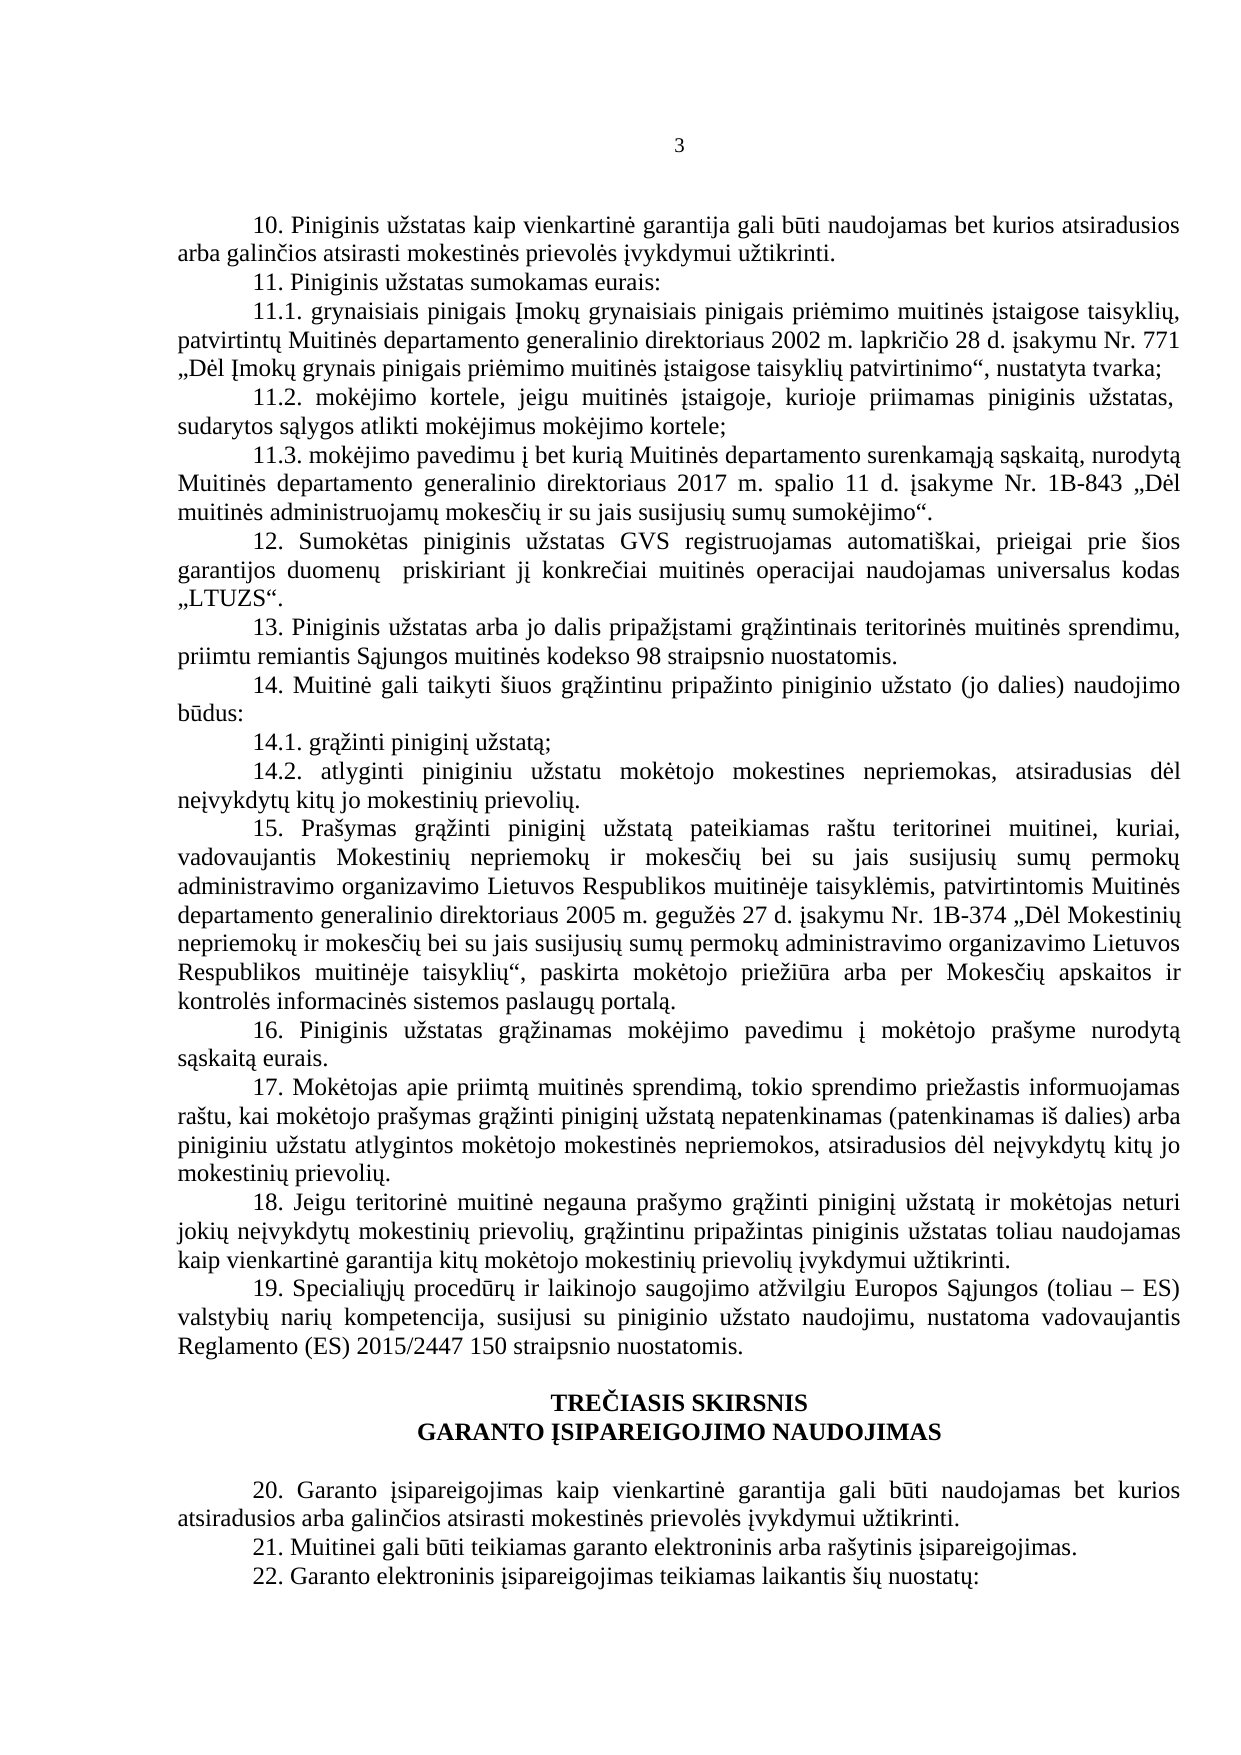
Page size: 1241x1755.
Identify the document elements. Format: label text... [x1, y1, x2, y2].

text 20. Garanto įsipareigojimas kaip vienkartinė garantija gali būti naudojamas bet kurios atsiradusios arba galinčios atsirasti mokestinės prievolės įvykdymui užtikrinti. [177, 1475, 1181, 1532]
text 11.2. mokėjimo kortele, jeigu muitinės įstaigoje, kurioje priimamas piniginis užstatas, sudarytos sąlygos atlikti mokėjimus mokėjimo kortele; [177, 382, 1181, 440]
text 15. Prašymas grąžinti piniginį užstatą pateikiamas raštu teritorinei muitinei, kuriai, vadovaujantis Mokestinių nepriemokų ir mokesčių bei su jais susijusių sumų permokų administravimo organizavimo Lietuvos Respublikos muitinėje taisyklėmis, patvirtintomis Muitinės departamento generalinio direktoriaus 2005 m. gegužės 27 d. įsakymu Nr. 1B-374 „Dėl Mokestinių nepriemokų ir mokesčių bei su jais susijusių sumų permokų administravimo organizavimo Lietuvos Respublikos muitinėje taisyklių“, paskirta mokėtojo priežiūra arba per Mokesčių apskaitos ir kontrolės informacinės sistemos paslaugų portalą. [177, 813, 1181, 1015]
text 11. Piniginis užstatas sumokamas eurais: [177, 267, 1181, 296]
text 14.2. atlyginti piniginiu užstatu mokėtojo mokestines nepriemokas, atsiradusias dėl neįvykdytų kitų jo mokestinių prievolių. [177, 756, 1181, 813]
text 11.3. mokėjimo pavedimu į bet kurią Muitinės departamento surenkamąją sąskaitą, nurodytą Muitinės departamento generalinio direktoriaus 2017 m. spalio 11 d. įsakyme Nr. 1B-843 „Dėl muitinės administruojamų mokesčių ir su jais susijusių sumų sumokėjimo“. [177, 440, 1181, 526]
text 17. Mokėtojas apie priimtą muitinės sprendimą, tokio sprendimo priežastis informuojamas raštu, kai mokėtojo prašymas grąžinti piniginį užstatą nepatenkinamas (patenkinamas iš dalies) arba piniginiu užstatu atlygintos mokėtojo mokestinės nepriemokos, atsiradusios dėl neįvykdytų kitų jo mokestinių prievolių. [177, 1072, 1181, 1187]
text 22. Garanto elektroninis įsipareigojimas teikiamas laikantis šių nuostatų: [177, 1561, 1181, 1590]
text TREČIASIS SKIRSNIS [177, 1388, 1181, 1417]
text 19. Specialiųjų procedūrų ir laikinojo saugojimo atžvilgiu Europos Sąjungos (toliau – ES) valstybių narių kompetencija, susijusi su piniginio užstato naudojimu, nustatoma vadovaujantis Reglamento (ES) 2015/2447 150 straipsnio nuostatomis. [177, 1273, 1181, 1360]
text 12. Sumokėtas piniginis užstatas GVS registruojamas automatiškai, prieigai prie šios garantijos duomenų priskiriant jį konkrečiai muitinės operacijai naudojamas universalus kodas „LTUZS“. [177, 526, 1181, 612]
text 18. Jeigu teritorinė muitinė negauna prašymo grąžinti piniginį užstatą ir mokėtojas neturi jokių neįvykdytų mokestinių prievolių, grąžintinu pripažintas piniginis užstatas toliau naudojamas kaip vienkartinė garantija kitų mokėtojo mokestinių prievolių įvykdymui užtikrinti. [177, 1187, 1181, 1273]
text 14. Muitinė gali taikyti šiuos grąžintinu pripažinto piniginio užstato (jo dalies) naudojimo būdus: [177, 670, 1181, 727]
text 11.1. grynaisiais pinigais Įmokų grynaisiais pinigais priėmimo muitinės įstaigose taisyklių, patvirtintų Muitinės departamento generalinio direktoriaus 2002 m. lapkričio 28 d. įsakymu Nr. 771 „Dėl Įmokų grynais pinigais priėmimo muitinės įstaigose taisyklių patvirtinimo“, nustatyta tvarka; [177, 296, 1181, 382]
text 16. Piniginis užstatas grąžinamas mokėjimo pavedimu į mokėtojo prašyme nurodytą sąskaitą eurais. [177, 1015, 1181, 1072]
text 10. Piniginis užstatas kaip vienkartinė garantija gali būti naudojamas bet kurios atsiradusios arba galinčios atsirasti mokestinės prievolės įvykdymui užtikrinti. [177, 210, 1181, 267]
text 21. Muitinei gali būti teikiamas garanto elektroninis arba rašytinis įsipareigojimas. [177, 1532, 1181, 1561]
text 13. Piniginis užstatas arba jo dalis pripažįstami grąžintinais teritorinės muitinės sprendimu, priimtu remiantis Sąjungos muitinės kodekso 98 straipsnio nuostatomis. [177, 612, 1181, 670]
text GARANTO ĮSIPAREIGOJIMO NAUDOJIMAS [177, 1417, 1181, 1446]
text 14.1. grąžinti piniginį užstatą; [177, 727, 1181, 756]
